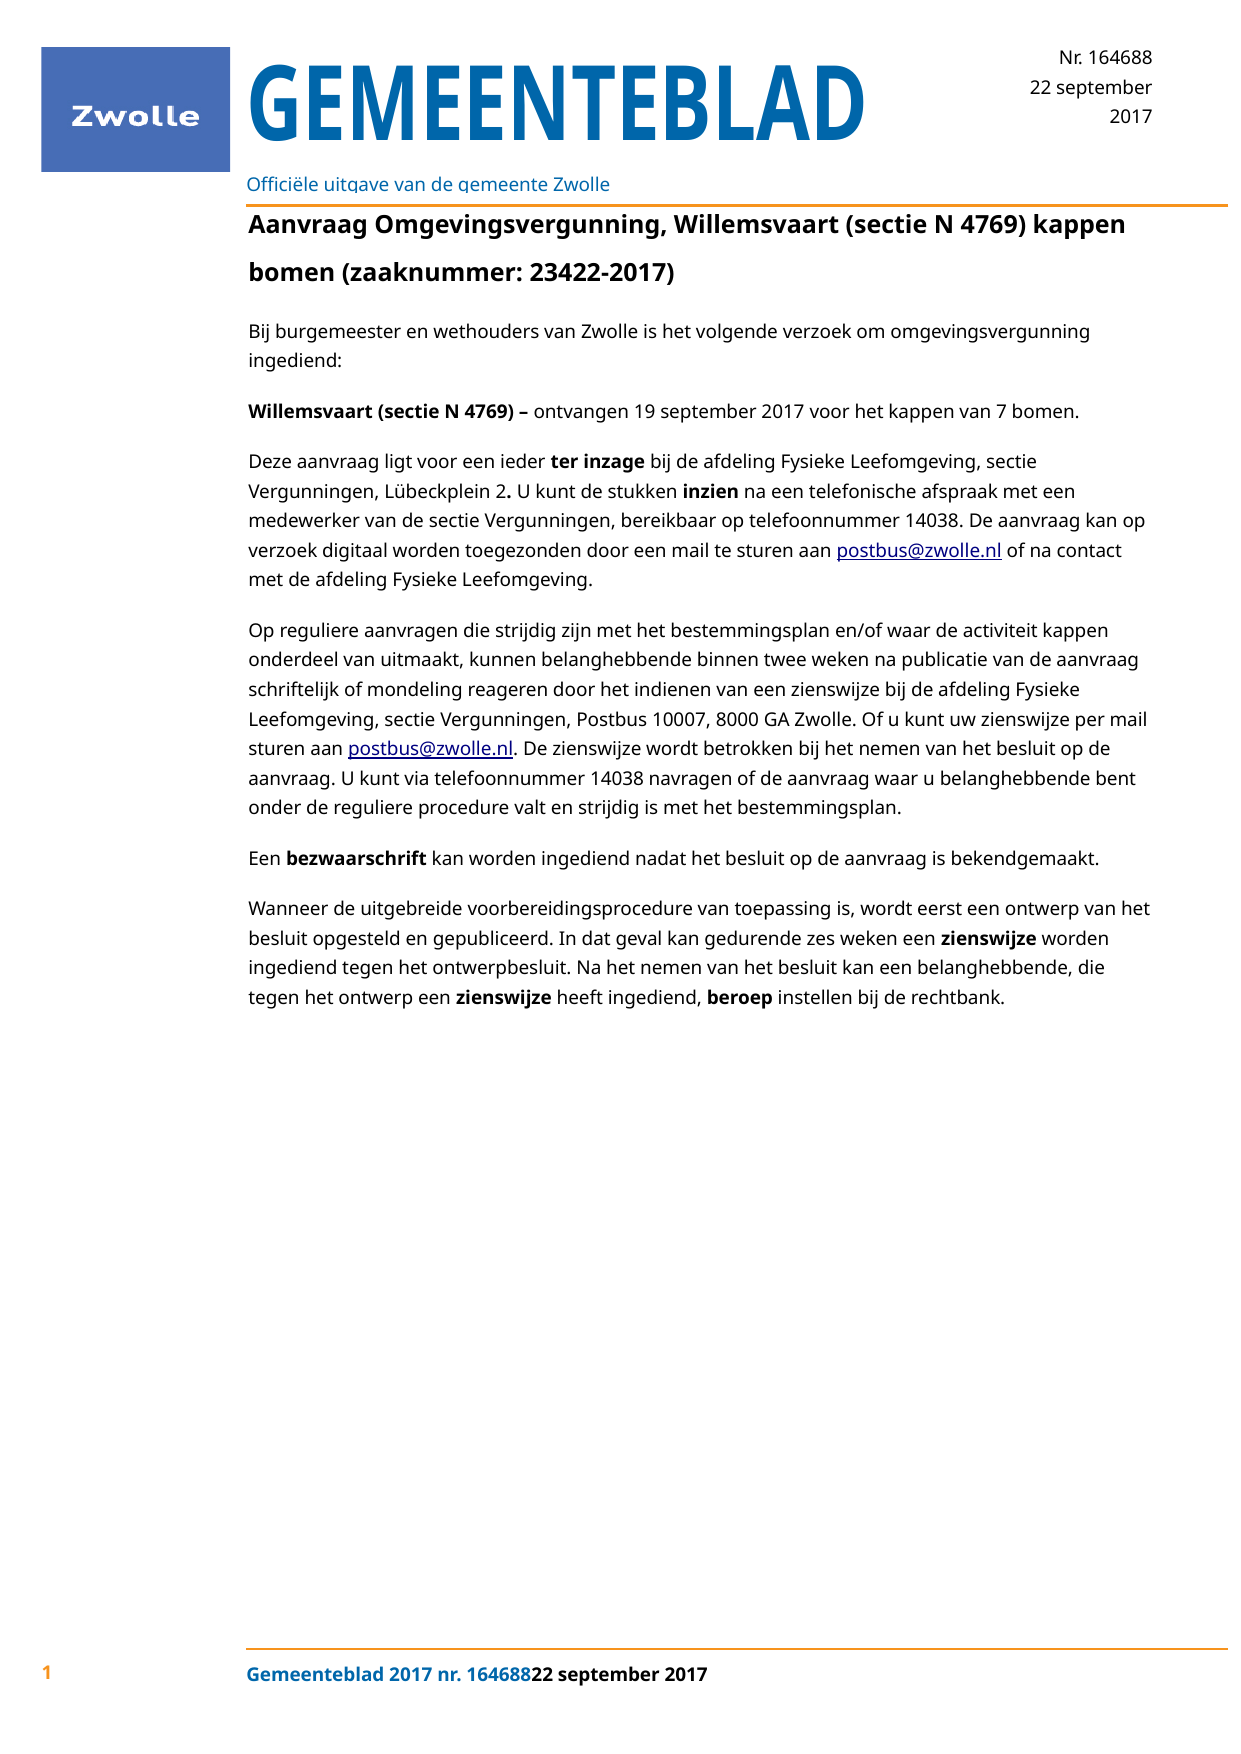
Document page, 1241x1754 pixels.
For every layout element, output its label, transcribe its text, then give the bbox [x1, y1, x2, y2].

text Wanneer de uitgebreide voorbereidingsprocedure van toepassing is, wordt eerst een ontwerp van het besluit opgesteld en gepubliceerd. In dat geval kan gedurende zes weken een zienswijze worden ingediend tegen het ontwerpbesluit. Na het nemen van het besluit kan een belanghebbende, die tegen het ontwerp een zienswijze heeft ingediend, beroep instellen bij de rechtbank. [248, 895, 1152, 1010]
text Bij burgemeester en wethouders van Zwolle is het volgende verzoek om omgevingsvergunning ingediend: [248, 318, 1152, 373]
text Deze aanvraag ligt voor een ieder ter inzage bij de afdeling Fysieke Leefomgeving, sectie Vergunningen, Lübeckplein 2. U kunt de stukken inzien na een telefonische afspraak met een medewerker van de sectie Vergunningen, bereikbaar op telefoonnummer 14038. De aanvraag kan op verzoek digitaal worden toegezonden door een mail te sturen aan postbus@zwolle.nl of na contact met de afdeling Fysieke Leefomgeving. [248, 448, 1152, 592]
picture [41, 47, 231, 172]
text Aanvraag Omgevingsvergunning, Willemsvaart (sectie N 4769) kappen bomen (zaaknummer: 23422-2017) [248, 207, 1152, 288]
text Op reguliere aanvragen die strijdig zijn met het bestemmingsplan en/of waar de activiteit kappen onderdeel van uitmaakt, kunnen belanghebbende binnen twee weken na publicatie van de aanvraag schriftelijk of mondeling reageren door het indienen van een zienswijze bij de afdeling Fysieke Leefomgeving, sectie Vergunningen, Postbus 10007, 8000 GA Zwolle. Of u kunt uw zienswijze per mail sturen aan postbus@zwolle.nl. De zienswijze wordt betrokken bij het nemen van het besluit op de aanvraag. U kunt via telefoonnummer 14038 navragen of de aanvraag waar u belanghebbende bent onder de reguliere procedure valt en strijdig is met het bestemmingsplan. [248, 617, 1152, 820]
text Een bezwaarschrift kan worden ingediend nadat het besluit op de aanvraag is bekendgemaakt. [248, 845, 1152, 871]
text Willemsvaart (sectie N 4769) – ontvangen 19 september 2017 voor het kappen van 7 bomen. [248, 398, 1152, 424]
